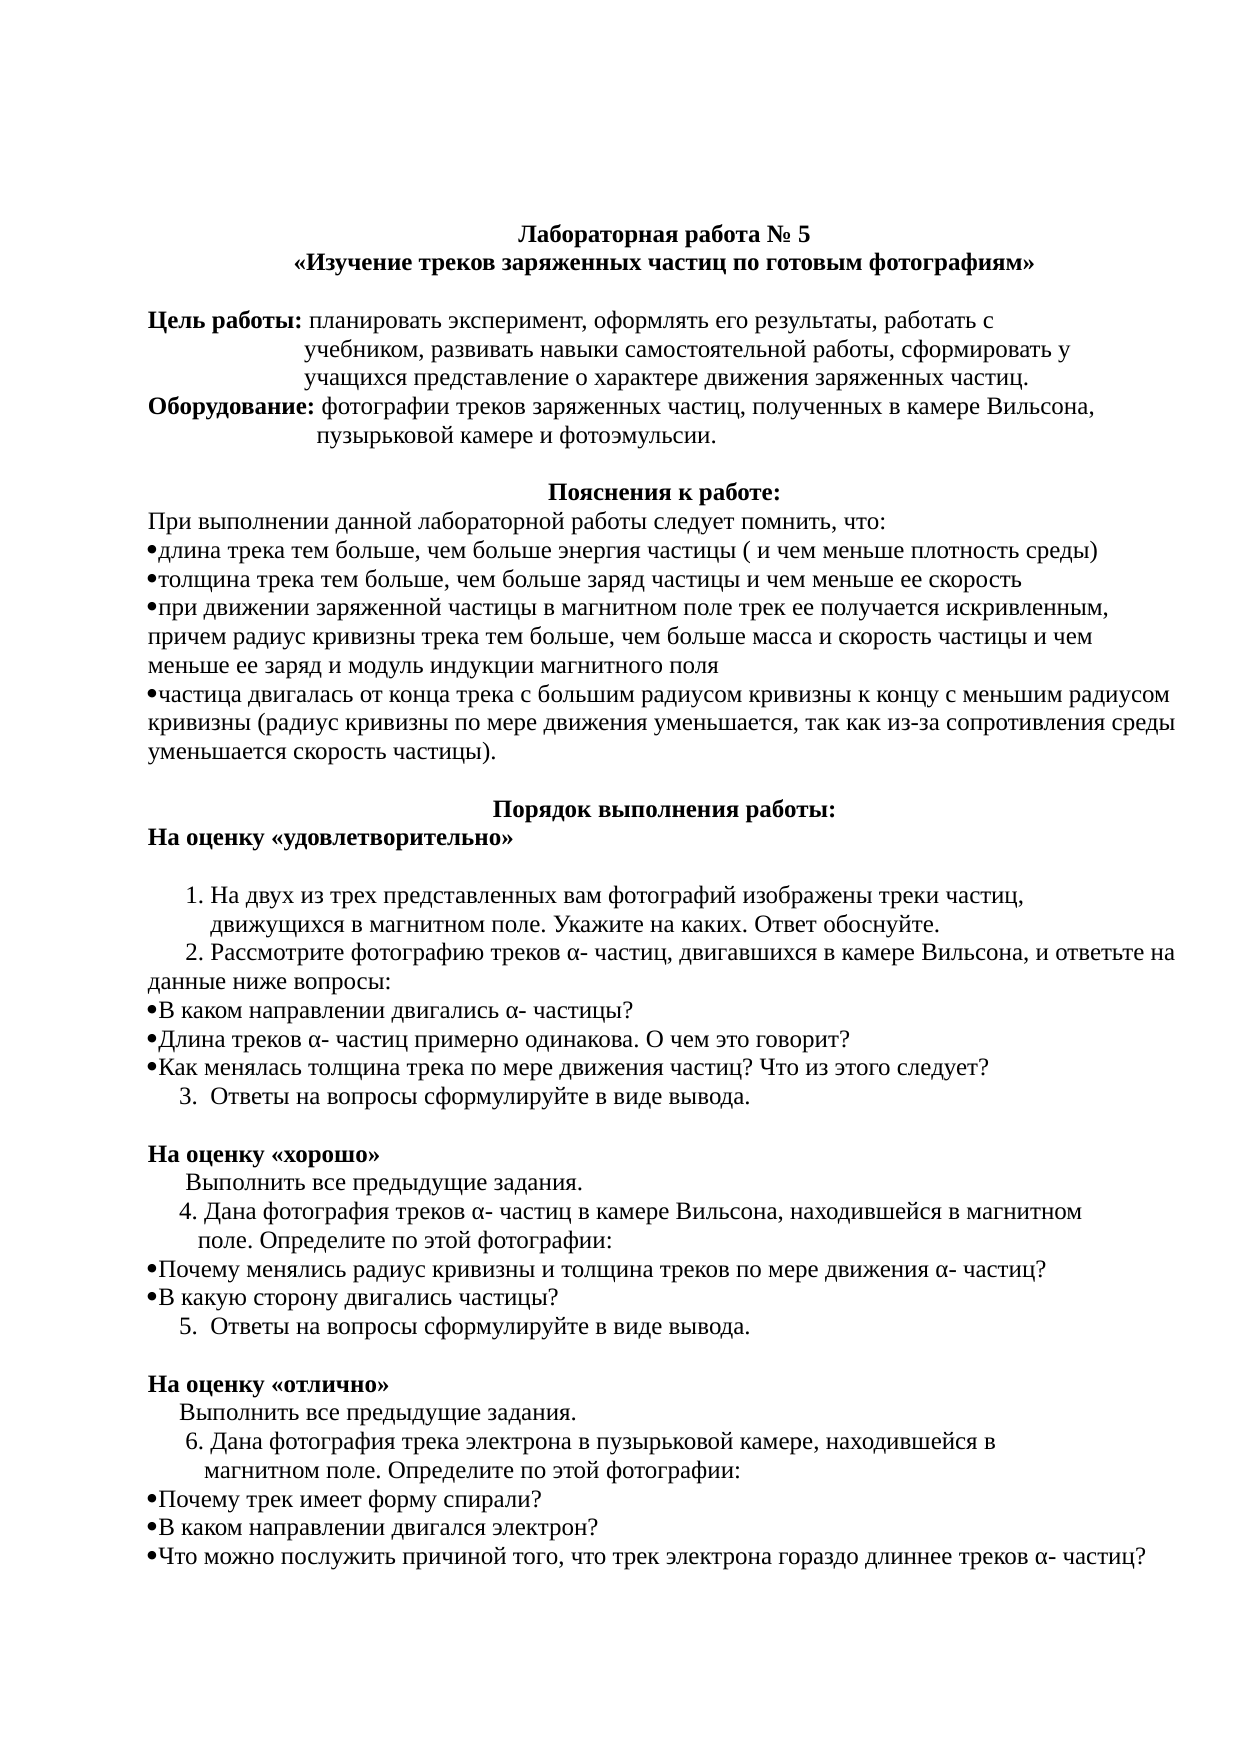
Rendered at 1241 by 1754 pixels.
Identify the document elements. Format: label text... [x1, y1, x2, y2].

text 4. Дана фотография треков α- частиц в камере Вильсона, находившейся в магнитном [148, 1196, 1181, 1225]
text «Изучение треков заряженных частиц по готовым фотографиям» [148, 247, 1181, 276]
list В каком направлении двигался электрон? [148, 1512, 1181, 1541]
text Выполнить все предыдущие задания. [148, 1397, 1181, 1426]
text Оборудование: фотографии треков заряженных частиц, полученных в камере Вильсона, [148, 391, 1181, 420]
text 5. Ответы на вопросы сформулируйте в виде вывода. [148, 1311, 1181, 1340]
text На оценку «отлично» [148, 1369, 1181, 1397]
text 2. Рассмотрите фотографию треков α- частиц, двигавшихся в камере Вильсона, и ответьте на данные ниже вопросы: [148, 937, 1181, 995]
text магнитном поле. Определите по этой фотографии: [148, 1455, 1181, 1484]
text 1. На двух из трех представленных вам фотографий изображены треки частиц, [148, 880, 1181, 909]
list частица двигалась от конца трека с большим радиусом кривизны к концу с меньшим радиусом кривизны (радиус кривизны по мере движения уменьшается, так как из-за сопротивления среды уменьшается скорость частицы). [148, 679, 1181, 765]
text На оценку «удовлетворительно» [148, 822, 1181, 851]
text При выполнении данной лабораторной работы следует помнить, что: [148, 506, 1181, 535]
list при движении заряженной частицы в магнитном поле трек ее получается искривленным, причем радиус кривизны трека тем больше, чем больше масса и скорость частицы и чем меньше ее заряд и модуль индукции магнитного поля [148, 592, 1181, 679]
text Порядок выполнения работы: [148, 794, 1181, 822]
text Цель работы: планировать эксперимент, оформлять его результаты, работать с [148, 305, 1181, 334]
text 6. Дана фотография трека электрона в пузырьковой камере, находившейся в [148, 1426, 1181, 1455]
text учащихся представление о характере движения заряженных частиц. [148, 362, 1181, 391]
list Длина треков α- частиц примерно одинакова. О чем это говорит? [148, 1024, 1181, 1052]
list Почему трек имеет форму спирали? [148, 1484, 1181, 1512]
list Как менялась толщина трека по мере движения частиц? Что из этого следует? [148, 1052, 1181, 1081]
text движущихся в магнитном поле. Укажите на каких. Ответ обоснуйте. [148, 909, 1181, 937]
list Почему менялись радиус кривизны и толщина треков по мере движения α- частиц? [148, 1254, 1181, 1282]
text На оценку «хорошо» [148, 1139, 1181, 1167]
text пузырьковой камере и фотоэмульсии. [148, 420, 1181, 449]
text Выполнить все предыдущие задания. [148, 1167, 1181, 1196]
list В каком направлении двигались α- частицы? [148, 995, 1181, 1024]
text Лабораторная работа № 5 [148, 219, 1181, 247]
list В какую сторону двигались частицы? [148, 1282, 1181, 1311]
text поле. Определите по этой фотографии: [148, 1225, 1181, 1254]
text 3. Ответы на вопросы сформулируйте в виде вывода. [148, 1081, 1181, 1110]
list толщина трека тем больше, чем больше заряд частицы и чем меньше ее скорость [148, 564, 1181, 592]
list длина трека тем больше, чем больше энергия частицы ( и чем меньше плотность среды) [148, 535, 1181, 564]
list Что можно послужить причиной того, что трек электрона гораздо длиннее треков α- частиц? [148, 1541, 1181, 1570]
text учебником, развивать навыки самостоятельной работы, сформировать у [148, 334, 1181, 362]
text Пояснения к работе: [148, 477, 1181, 506]
